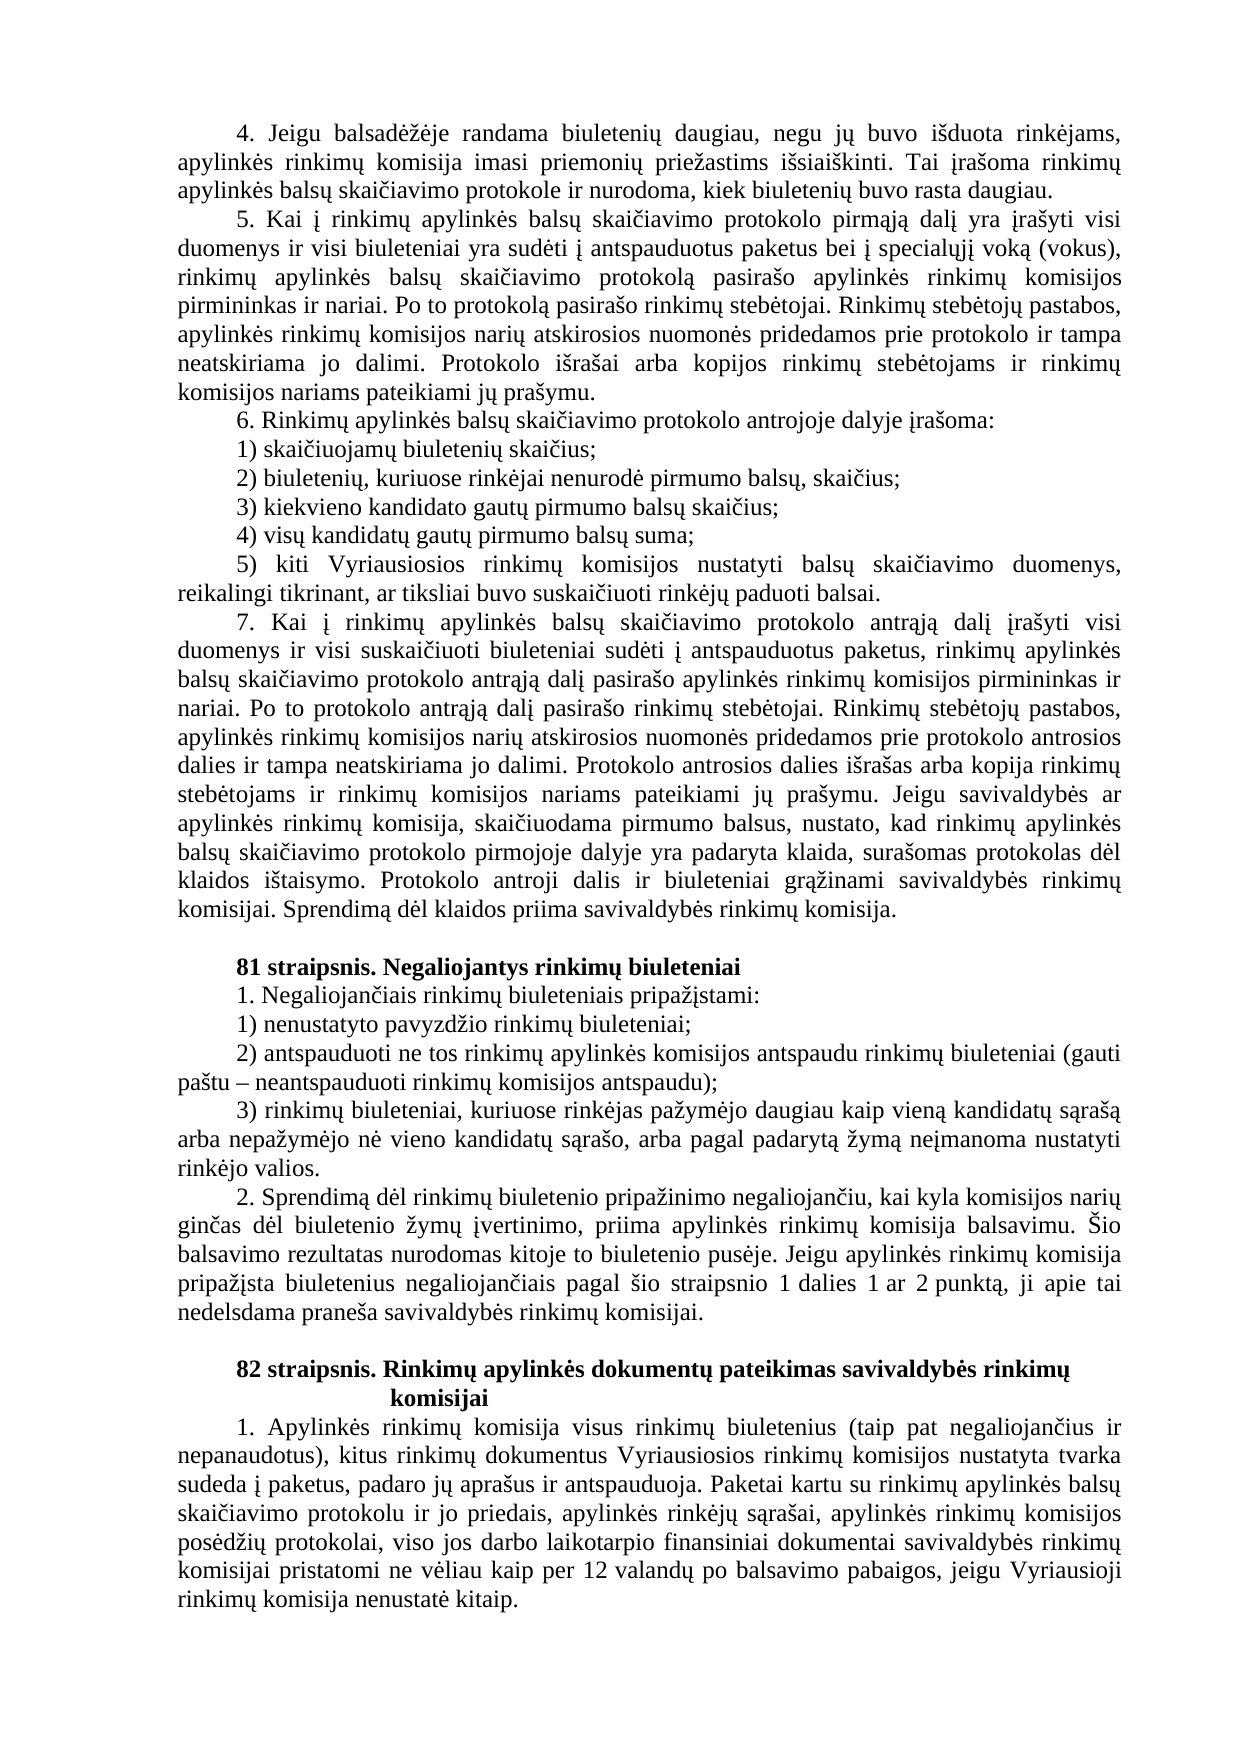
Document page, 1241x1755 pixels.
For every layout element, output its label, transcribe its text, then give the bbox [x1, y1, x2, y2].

text 2) antspauduoti ne tos rinkimų apylinkės komisijos antspaudu rinkimų biuleteniai (gauti paštu – neantspauduoti rinkimų komisijos antspaudu); [177, 1038, 1122, 1096]
text 2. Sprendimą dėl rinkimų biuletenio pripažinimo negaliojančiu, kai kyla komisijos narių ginčas dėl biuletenio žymų įvertinimo, priima apylinkės rinkimų komisija balsavimu. Šio balsavimo rezultatas nurodomas kitoje to biuletenio pusėje. Jeigu apylinkės rinkimų komisija pripažįsta biuletenius negaliojančiais pagal šio straipsnio 1 dalies 1 ar 2 punktą, ji apie tai nedelsdama praneša savivaldybės rinkimų komisijai. [177, 1182, 1122, 1326]
text 3) kiekvieno kandidato gautų pirmumo balsų skaičius; [177, 492, 1122, 521]
text 5. Kai į rinkimų apylinkės balsų skaičiavimo protokolo pirmąją dalį yra įrašyti visi duomenys ir visi biuleteniai yra sudėti į antspauduotus paketus bei į specialųjį voką (vokus), rinkimų apylinkės balsų skaičiavimo protokolą pasirašo apylinkės rinkimų komisijos pirmininkas ir nariai. Po to protokolą pasirašo rinkimų stebėtojai. Rinkimų stebėtojų pastabos, apylinkės rinkimų komisijos narių atskirosios nuomonės pridedamos prie protokolo ir tampa neatskiriama jo dalimi. Protokolo išrašai arba kopijos rinkimų stebėtojams ir rinkimų komisijos nariams pateikiami jų prašymu. [177, 204, 1122, 406]
text 1. Negaliojančiais rinkimų biuleteniais pripažįstami: [177, 981, 1122, 1009]
text 4. Jeigu balsadėžėje randama biuletenių daugiau, negu jų buvo išduota rinkėjams, apylinkės rinkimų komisija imasi priemonių priežastims išsiaiškinti. Tai įrašoma rinkimų apylinkės balsų skaičiavimo protokole ir nurodoma, kiek biuletenių buvo rasta daugiau. [177, 118, 1122, 204]
text 81 straipsnis. Negaliojantys rinkimų biuleteniai [177, 952, 1122, 981]
text 7. Kai į rinkimų apylinkės balsų skaičiavimo protokolo antrąją dalį įrašyti visi duomenys ir visi suskaičiuoti biuleteniai sudėti į antspauduotus paketus, rinkimų apylinkės balsų skaičiavimo protokolo antrąją dalį pasirašo apylinkės rinkimų komisijos pirmininkas ir nariai. Po to protokolo antrąją dalį pasirašo rinkimų stebėtojai. Rinkimų stebėtojų pastabos, apylinkės rinkimų komisijos narių atskirosios nuomonės pridedamos prie protokolo antrosios dalies ir tampa neatskiriama jo dalimi. Protokolo antrosios dalies išrašas arba kopija rinkimų stebėtojams ir rinkimų komisijos nariams pateikiami jų prašymu. Jeigu savivaldybės ar apylinkės rinkimų komisija, skaičiuodama pirmumo balsus, nustato, kad rinkimų apylinkės balsų skaičiavimo protokolo pirmojoje dalyje yra padaryta klaida, surašomas protokolas dėl klaidos ištaisymo. Protokolo antroji dalis ir biuleteniai grąžinami savivaldybės rinkimų komisijai. Sprendimą dėl klaidos priima savivaldybės rinkimų komisija. [177, 607, 1122, 923]
text 3) rinkimų biuleteniai, kuriuose rinkėjas pažymėjo daugiau kaip vieną kandidatų sąrašą arba nepažymėjo nė vieno kandidatų sąrašo, arba pagal padarytą žymą neįmanoma nustatyti rinkėjo valios. [177, 1096, 1122, 1182]
text 5) kiti Vyriausiosios rinkimų komisijos nustatyti balsų skaičiavimo duomenys, reikalingi tikrinant, ar tiksliai buvo suskaičiuoti rinkėjų paduoti balsai. [177, 549, 1122, 607]
text 6. Rinkimų apylinkės balsų skaičiavimo protokolo antrojoje dalyje įrašoma: [177, 406, 1122, 434]
text 82 straipsnis. Rinkimų apylinkės dokumentų pateikimas savivaldybės rinkimų komisijai [236, 1354, 1122, 1412]
text 1. Apylinkės rinkimų komisija visus rinkimų biuletenius (taip pat negaliojančius ir nepanaudotus), kitus rinkimų dokumentus Vyriausiosios rinkimų komisijos nustatyta tvarka sudeda į paketus, padaro jų aprašus ir antspauduoja. Paketai kartu su rinkimų apylinkės balsų skaičiavimo protokolu ir jo priedais, apylinkės rinkėjų sąrašai, apylinkės rinkimų komisijos posėdžių protokolai, viso jos darbo laikotarpio finansiniai dokumentai savivaldybės rinkimų komisijai pristatomi ne vėliau kaip per 12 valandų po balsavimo pabaigos, jeigu Vyriausioji rinkimų komisija nenustatė kitaip. [177, 1412, 1122, 1613]
text 1) nenustatyto pavyzdžio rinkimų biuleteniai; [177, 1009, 1122, 1038]
text 4) visų kandidatų gautų pirmumo balsų suma; [177, 521, 1122, 549]
text 2) biuletenių, kuriuose rinkėjai nenurodė pirmumo balsų, skaičius; [177, 463, 1122, 492]
text 1) skaičiuojamų biuletenių skaičius; [177, 434, 1122, 463]
